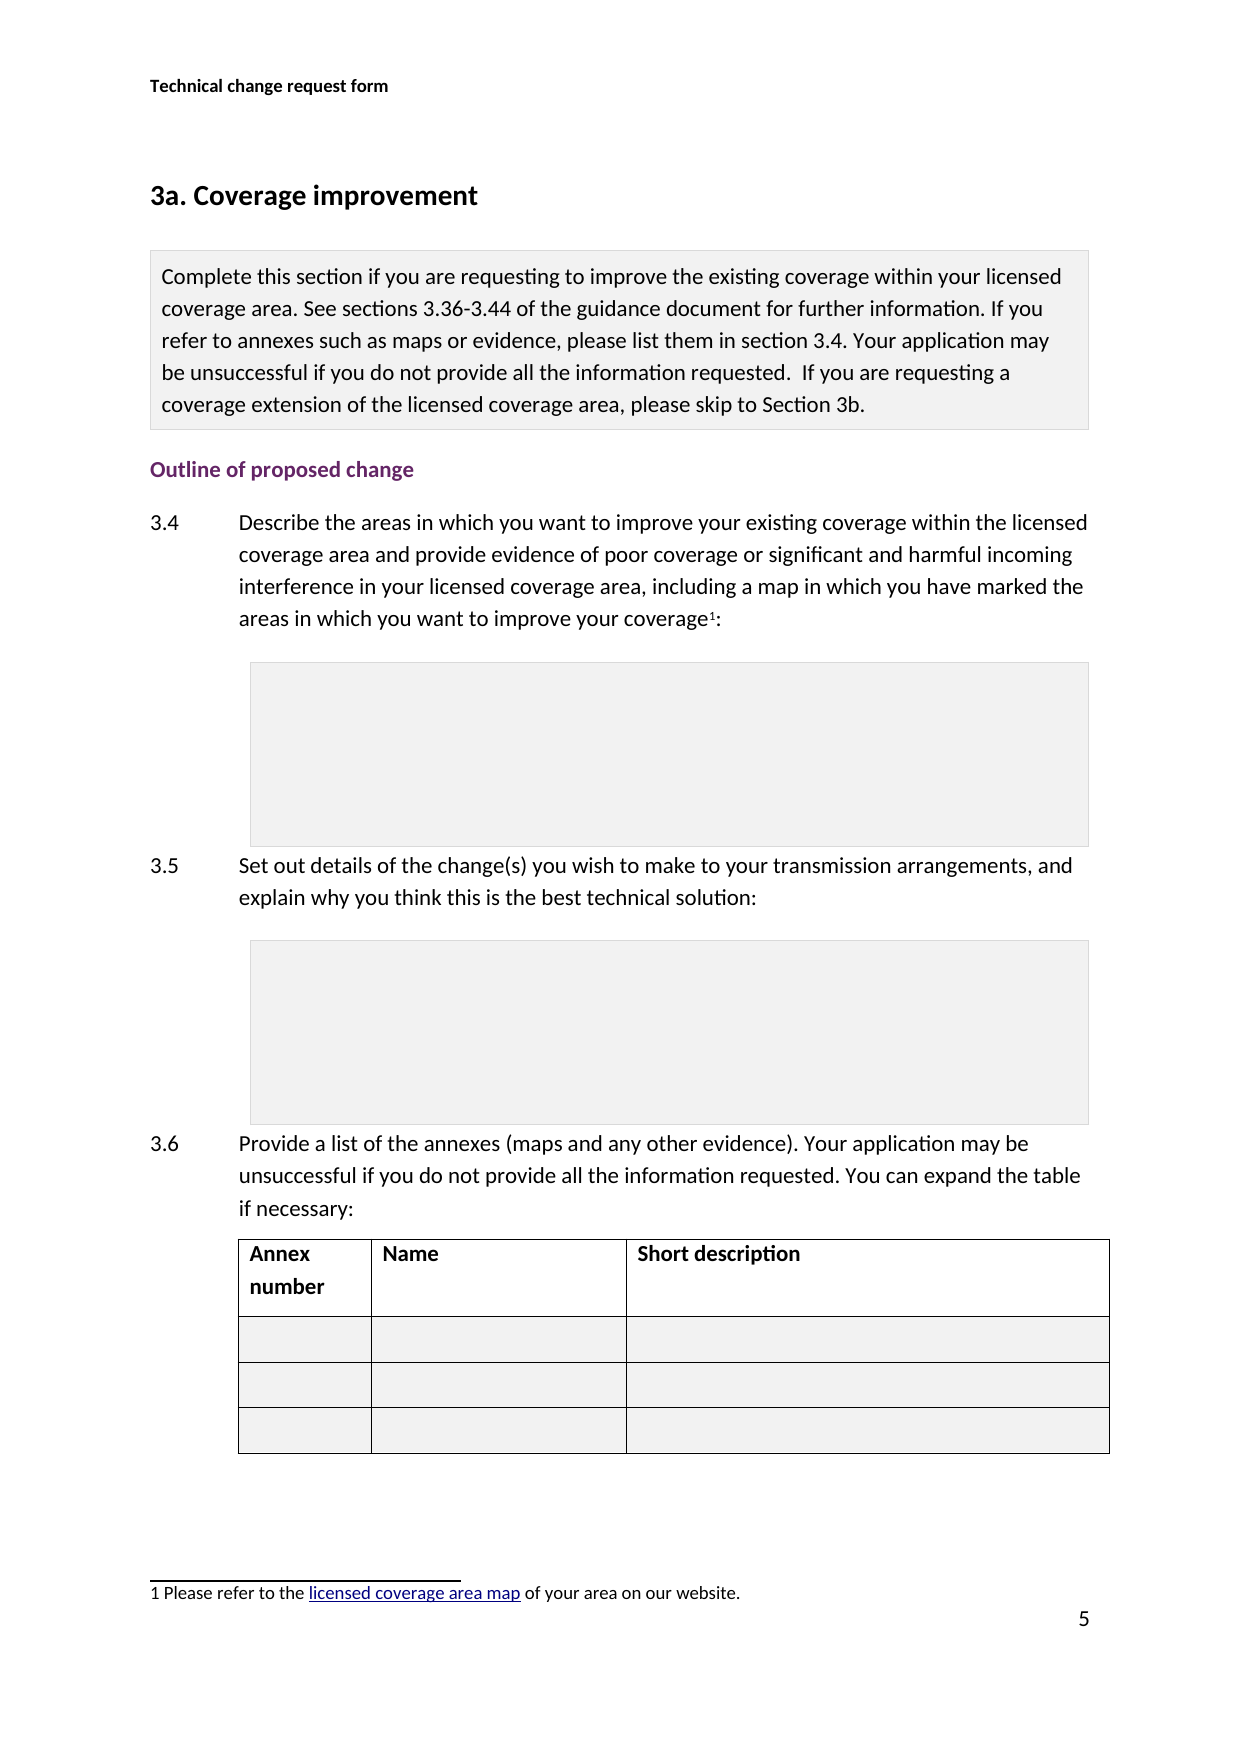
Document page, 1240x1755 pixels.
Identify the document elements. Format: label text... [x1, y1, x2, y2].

table_cell [372, 1317, 626, 1362]
table_cell [627, 1317, 1109, 1362]
table_header Annex number [239, 1240, 371, 1316]
table_cell [372, 1408, 626, 1452]
table_cell [239, 1317, 371, 1362]
table_cell [627, 1408, 1109, 1452]
list Please refer to the licensed coverage area map of your area on our website. [150, 1581, 1089, 1604]
list Provide a list of the annexes (maps and any other evidence). Your application may be unsuccessful if you do not provide all the information requested. You can expand the table if necessary: [150, 1129, 1089, 1222]
table_cell [239, 1408, 371, 1452]
table_cell [372, 1363, 626, 1407]
list Describe the areas in which you want to improve your existing coverage within the licensed coverage area and provide evidence of poor coverage or significant and harmful incoming interference in your licensed coverage area, including a map in which you have marked the areas in which you want to improve your coverage: [150, 508, 1089, 633]
list Set out details of the change(s) you wish to make to your transmission arrangements, and explain why you think this is the best technical solution: [150, 851, 1089, 911]
text Complete this section if you are requesting to improve the existing coverage within your licensed coverage area. See sections 3.36-3.44 of the guidance document for further information. If you refer to annexes such as maps or evidence, please list them in section 3.4. Your application may be unsuccessful if you do not provide all the information requested. If you are requesting a coverage extension of the licensed coverage area, please skip to Section 3b. [151, 251, 1088, 429]
table_cell [627, 1363, 1109, 1407]
table_header Short description [627, 1240, 1109, 1316]
subtitle Outline of proposed change [150, 455, 1089, 483]
subtitle 3a. Coverage improvement [150, 177, 1089, 213]
table_header Name [372, 1240, 626, 1316]
table_cell [239, 1363, 371, 1407]
